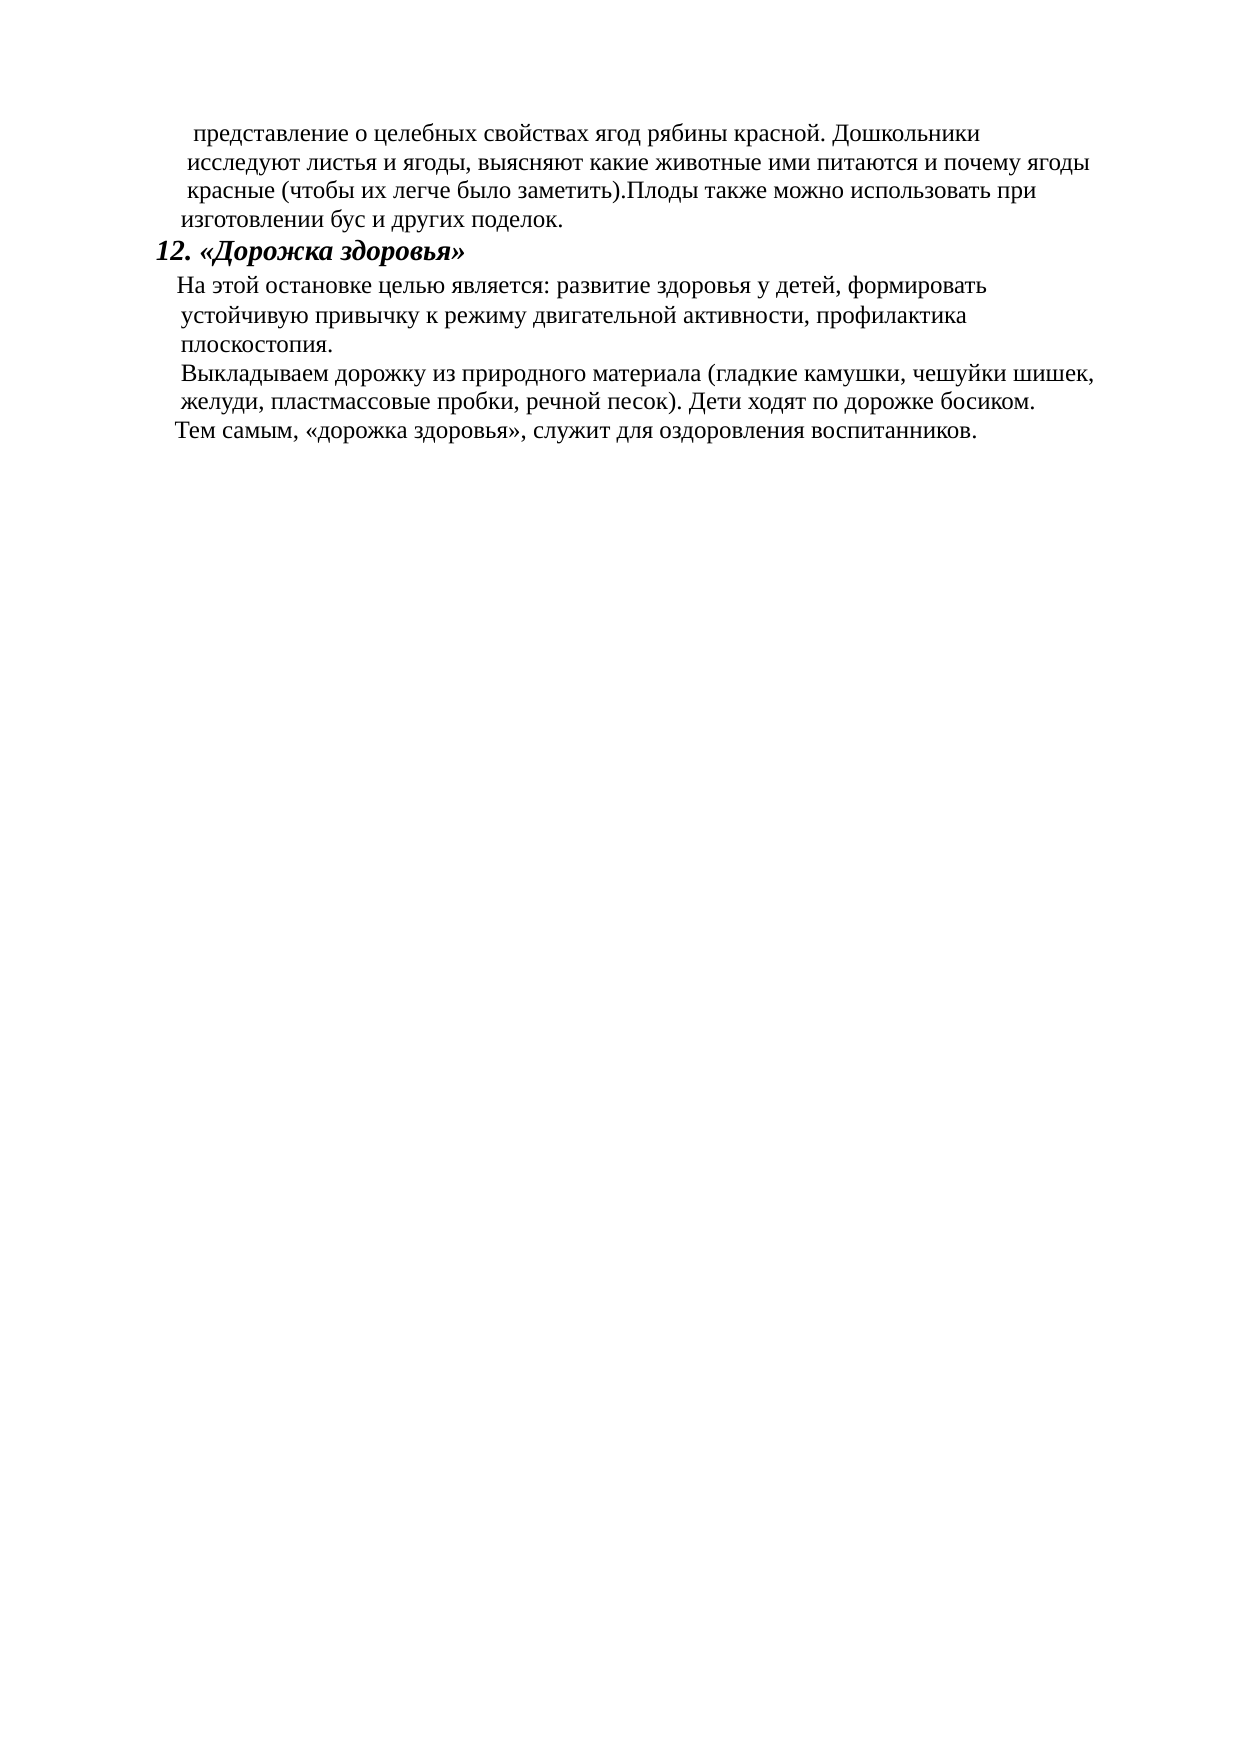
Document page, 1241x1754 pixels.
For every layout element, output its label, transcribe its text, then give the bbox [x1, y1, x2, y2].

text желуди, пластмассовые пробки, речной песок). Дети ходят по дорожке босиком. [118, 386, 1122, 415]
text Тем самым, «дорожка здоровья», служит для оздоровления воспитанников. [118, 415, 1122, 444]
text представление о целебных свойствах ягод рябины красной. Дошкольники [118, 118, 1122, 147]
text изготовлении бус и других поделок. [118, 204, 1122, 233]
text красные (чтобы их легче было заметить).Плоды также можно использовать при [118, 176, 1122, 204]
text 12. «Дорожка здоровья» [118, 233, 1122, 267]
text исследуют листья и ягоды, выясняют какие животные ими питаются и почему ягоды [118, 147, 1122, 176]
text плоскостопия. [118, 329, 1122, 358]
text устойчивую привычку к режиму двигательной активности, профилактика [118, 300, 1122, 329]
text На этой остановке целью является: развитие здоровья у детей, формировать [118, 267, 1122, 300]
text Выкладываем дорожку из природного материала (гладкие камушки, чешуйки шишек, [118, 358, 1122, 386]
